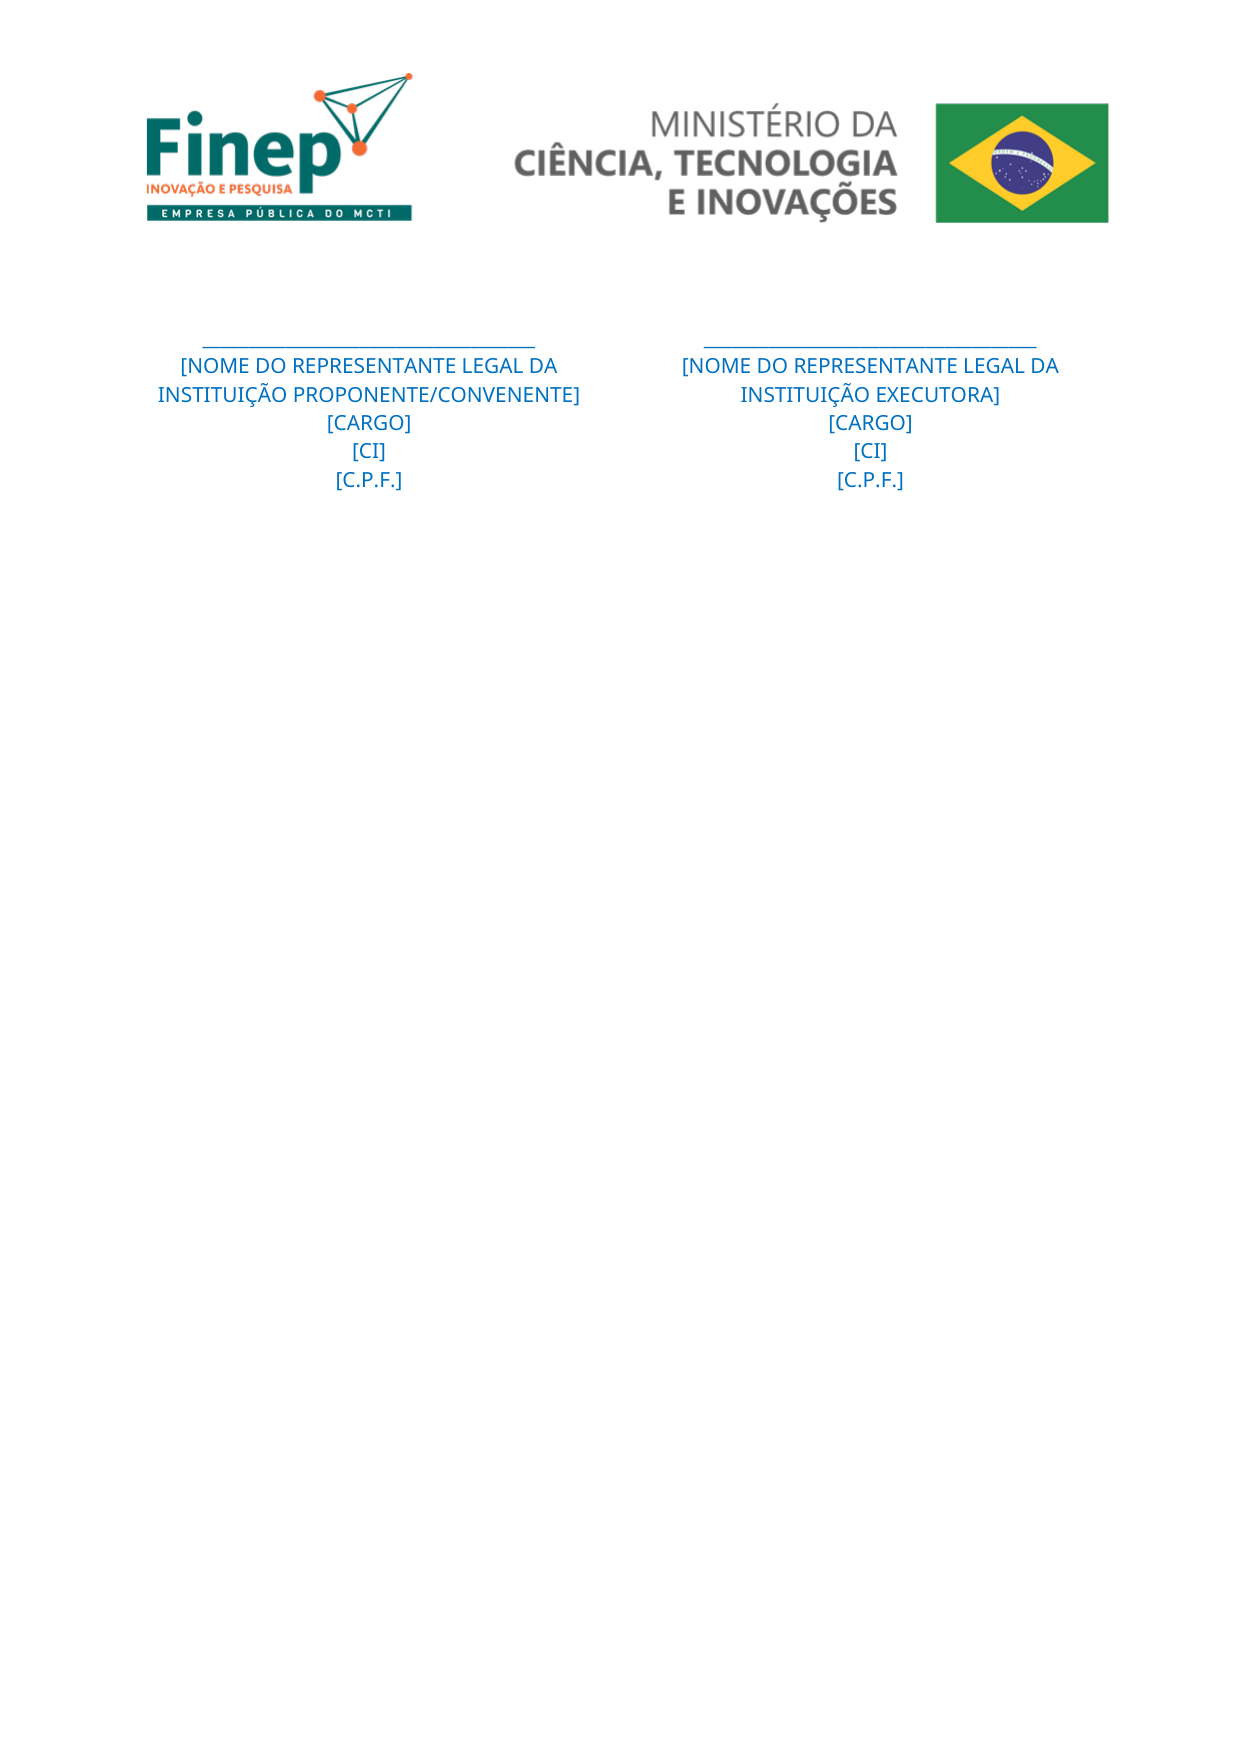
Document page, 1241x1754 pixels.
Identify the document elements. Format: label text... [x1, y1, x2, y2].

table_header ____________________________________ [NOME DO REPRESENTANTE LEGAL DA INSTITUIÇÃO EXECUTORA] [CARGO] [CI] [C.P.F.] [620, 323, 1121, 493]
table_header ____________________________________ [NOME DO REPRESENTANTE LEGAL DA INSTITUIÇÃO PROPONENTE/CONVENENTE] [CARGO] [CI] [C.P.F.] [118, 323, 619, 493]
